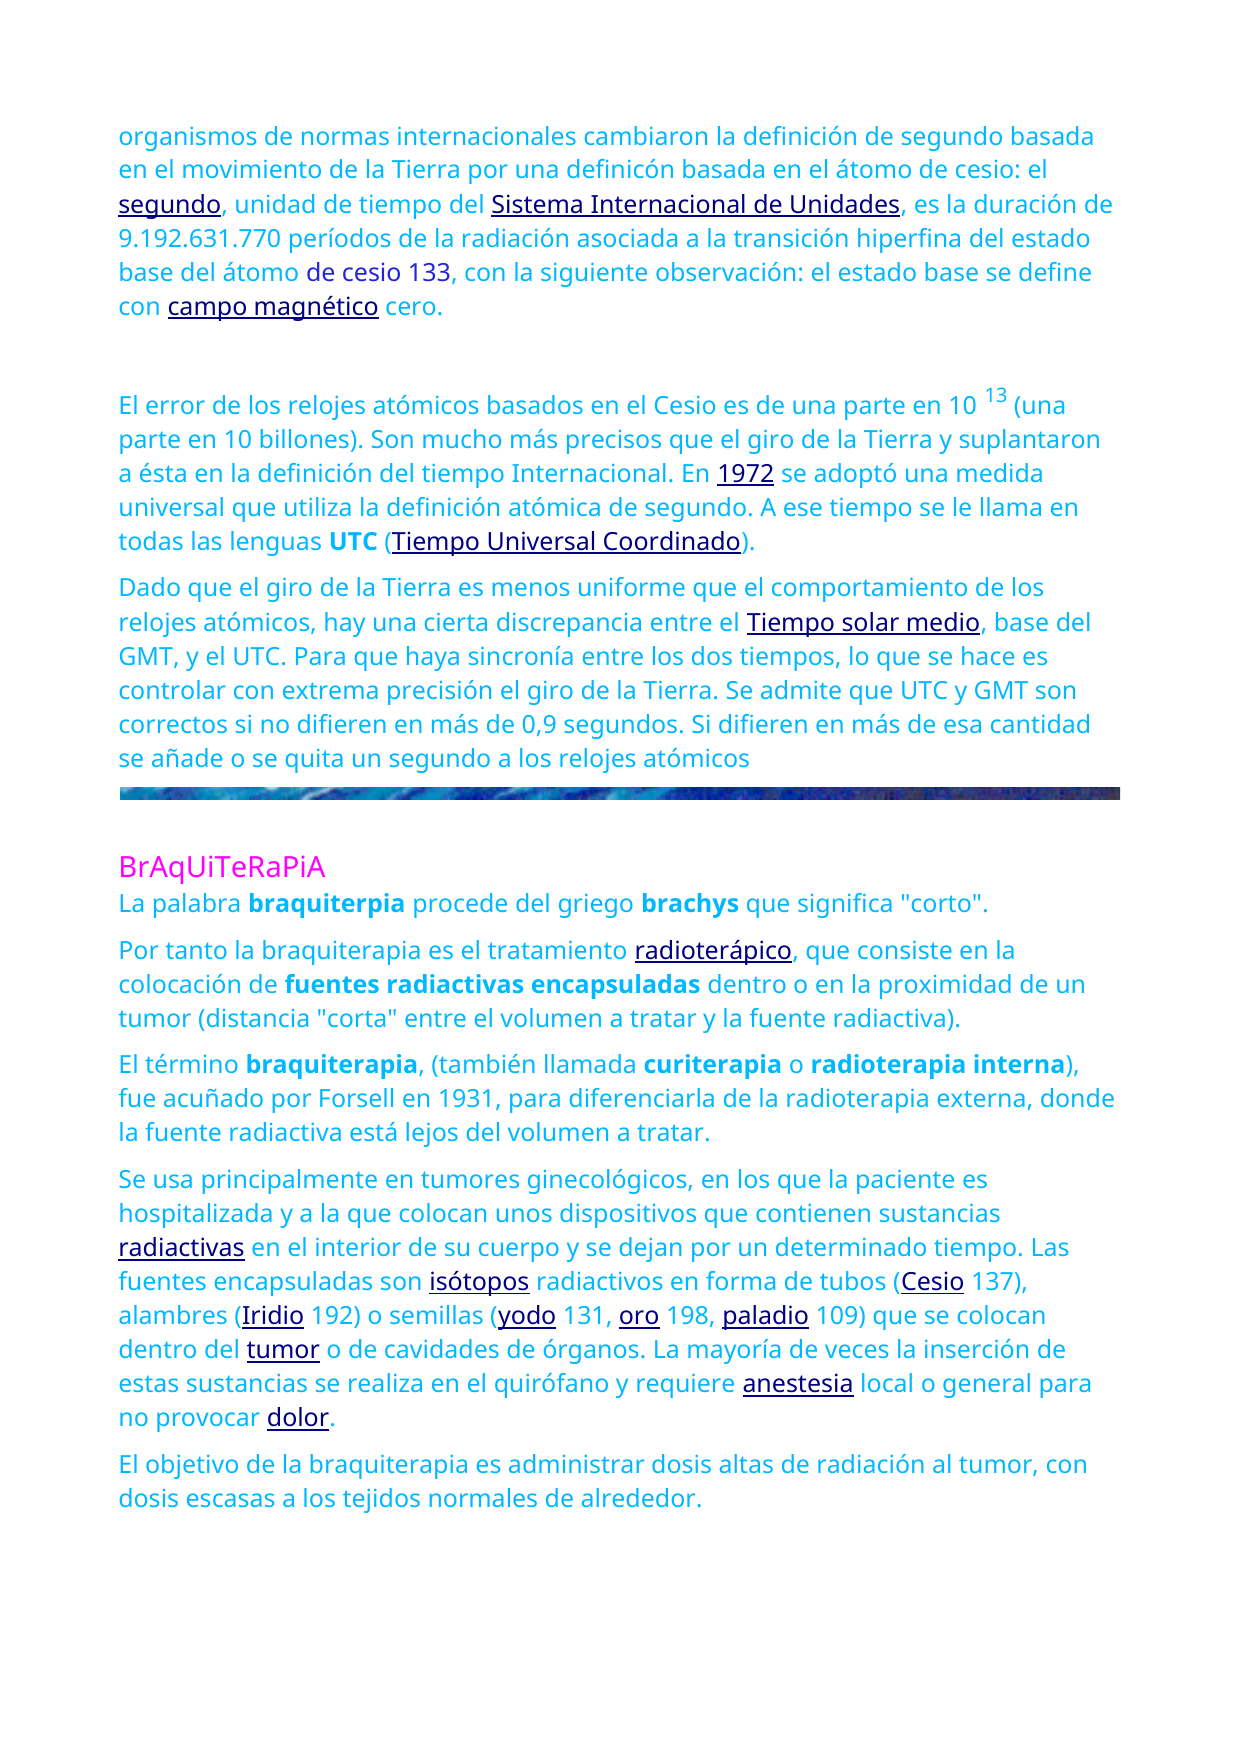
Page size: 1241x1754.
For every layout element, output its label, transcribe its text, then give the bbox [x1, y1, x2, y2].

text El término braquiterapia, (también llamada curiterapia o radioterapia interna), fue acuñado por Forsell en 1931, para diferenciarla de la radioterapia externa, donde la fuente radiactiva está lejos del volumen a tratar. [118, 1047, 1122, 1149]
text Por tanto la braquiterapia es el tratamiento radioterápico, que consiste en la colocación de fuentes radiactivas encapsuladas dentro o en la proximidad de un tumor (distancia "corta" entre el volumen a tratar y la fuente radiactiva). [118, 932, 1122, 1034]
text El error de los relojes atómicos basados en el Cesio es de una parte en 10 13 (una parte en 10 billones). Son mucho más precisos que el giro de la Tierra y suplantaron a ésta en la definición del tiempo Internacional. En 1972 se adoptó una medida universal que utiliza la definición atómica de segundo. A ese tiempo se le llama en todas las lenguas UTC (Tiempo Universal Coordinado). [118, 382, 1122, 558]
picture [629, 787, 651, 800]
picture [442, 787, 618, 800]
picture [141, 794, 149, 800]
text BrAqUiTeRaPiA [118, 846, 1122, 886]
text Dado que el giro de la Tierra es menos uniforme que el comportamiento de los relojes atómicos, hay una cierta discrepancia entre el Tiempo solar medio, base del GMT, y el UTC. Para que haya sincronía entre los dos tiempos, lo que se hace es controlar con extrema precisión el giro de la Tierra. Se admite que UTC y GMT son correctos si no difieren en más de 0,9 segundos. Si difieren en más de esa cantidad se añade o se quita un segundo a los relojes atómicos [118, 570, 1122, 774]
picture [656, 787, 1121, 800]
text Se usa principalmente en tumores ginecológicos, en los que la paciente es hospitalizada y a la que colocan unos dispositivos que contienen sustancias radiactivas en el interior de su cuerpo y se dejan por un determinado tiempo. Las fuentes encapsuladas son isótopos radiactivos en forma de tubos (Cesio 137), alambres (Iridio 192) o semillas (yodo 131, oro 198, paladio 109) que se colocan dentro del tumor o de cavidades de órganos. La mayoría de veces la inserción de estas sustancias se realiza en el quirófano y requiere anestesia local o general para no provocar dolor. [118, 1162, 1122, 1434]
picture [206, 787, 245, 800]
text La palabra braquiterpia procede del griego brachys que significa "corto". [118, 886, 1122, 920]
picture [154, 787, 198, 800]
picture [386, 787, 430, 800]
picture [120, 787, 134, 794]
picture [250, 787, 369, 800]
text organismos de normas internacionales cambiaron la definición de segundo basada en el movimiento de la Tierra por una definicón basada en el átomo de cesio: el segundo, unidad de tiempo del Sistema Internacional de Unidades, es la duración de 9.192.631.770 períodos de la radiación asociada a la transición hiperfina del estado base del átomo de cesio 133, con la siguiente observación: el estado base se define con campo magnético cero. [118, 118, 1122, 322]
text El objetivo de la braquiterapia es administrar dosis altas de radiación al tumor, con dosis escasas a los tejidos normales de alrededor. [118, 1447, 1122, 1515]
